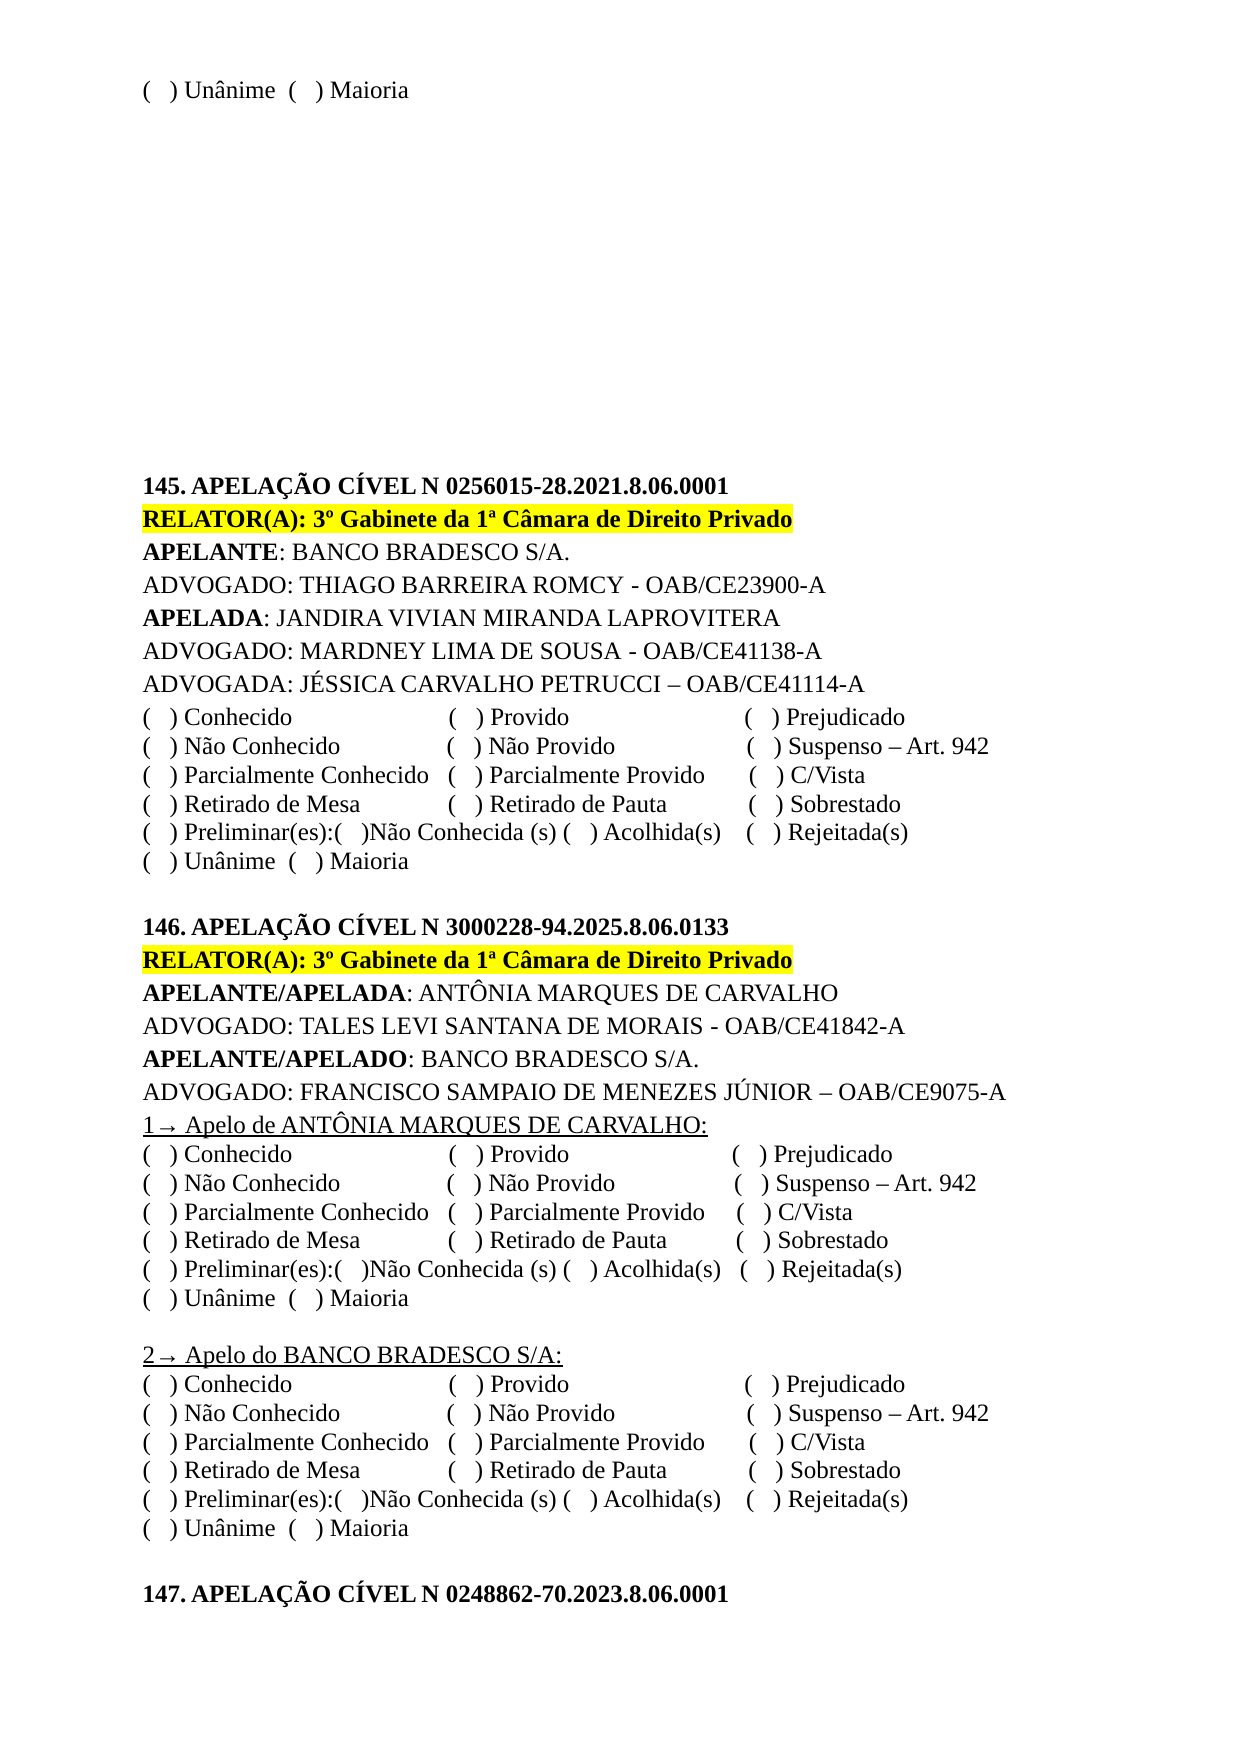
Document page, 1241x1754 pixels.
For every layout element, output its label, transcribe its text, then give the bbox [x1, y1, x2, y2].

text ( ) Preliminar(es):( )Não Conhecida (s) ( ) Acolhida(s) ( ) Rejeitada(s) [142, 1254, 1158, 1283]
text ( ) Preliminar(es):( )Não Conhecida (s) ( ) Acolhida(s) ( ) Rejeitada(s) [142, 817, 1158, 846]
text ( ) Retirado de Mesa ( ) Retirado de Pauta ( ) Sobrestado [142, 1455, 1158, 1484]
text ( ) Unânime ( ) Maioria [142, 1283, 1158, 1312]
text ( ) Conhecido ( ) Provido ( ) Prejudicado [142, 1369, 1141, 1398]
text ( ) Unânime ( ) Maioria 147. APELAÇÃO CÍVEL N 0248862-70.2023.8.06.0001 [142, 1513, 1141, 1608]
text ( ) Parcialmente Conhecido ( ) Parcialmente Provido ( ) C/Vista [142, 1427, 1158, 1455]
text ( ) Unânime ( ) Maioria 146. APELAÇÃO CÍVEL N 3000228-94.2025.8.06.0133 RELATOR(A): 3º Gabinete da 1ª Câmara de Direito Privado APELANTE/APELADA: ANTÔNIA MARQUES DE CARVALHO ADVOGADO: TALES LEVI SANTANA DE MORAIS - OAB/CE41842-A APELANTE/APELADO: BANCO BRADESCO S/A. ADVOGADO: FRANCISCO SAMPAIO DE MENEZES JÚNIOR – OAB/CE9075-A [142, 846, 1141, 1106]
text ( ) Não Conhecido ( ) Não Provido ( ) Suspenso – Art. 942 [142, 1398, 1158, 1427]
text ( ) Preliminar(es):( )Não Conhecida (s) ( ) Acolhida(s) ( ) Rejeitada(s) [142, 1484, 1158, 1513]
text 1→ Apelo de ANTÔNIA MARQUES DE CARVALHO: [142, 1110, 1141, 1139]
text ( ) Parcialmente Conhecido ( ) Parcialmente Provido ( ) C/Vista [142, 760, 1158, 789]
text 2→ Apelo do BANCO BRADESCO S/A: [142, 1340, 1141, 1369]
text ( ) Unânime ( ) Maioria [142, 75, 1141, 170]
text ( ) Conhecido ( ) Provido ( ) Prejudicado [142, 702, 1141, 731]
text ( ) Retirado de Mesa ( ) Retirado de Pauta ( ) Sobrestado [142, 1225, 1158, 1254]
text ( ) Não Conhecido ( ) Não Provido ( ) Suspenso – Art. 942 [142, 1168, 1158, 1197]
text ( ) Conhecido ( ) Provido ( ) Prejudicado [142, 1139, 1141, 1168]
text 145. APELAÇÃO CÍVEL N 0256015-28.2021.8.06.0001 RELATOR(A): 3º Gabinete da 1ª Câmara de Direito Privado APELANTE: BANCO BRADESCO S/A. ADVOGADO: THIAGO BARREIRA ROMCY - OAB/CE23900-A APELADA: JANDIRA VIVIAN MIRANDA LAPROVITERA ADVOGADO: MARDNEY LIMA DE SOUSA - OAB/CE41138-A ADVOGADA: JÉSSICA CARVALHO PETRUCCI – OAB/CE41114-A [142, 471, 1141, 698]
text ( ) Parcialmente Conhecido ( ) Parcialmente Provido ( ) C/Vista [142, 1197, 1158, 1225]
text ( ) Retirado de Mesa ( ) Retirado de Pauta ( ) Sobrestado [142, 789, 1158, 817]
text ( ) Não Conhecido ( ) Não Provido ( ) Suspenso – Art. 942 [142, 731, 1158, 760]
